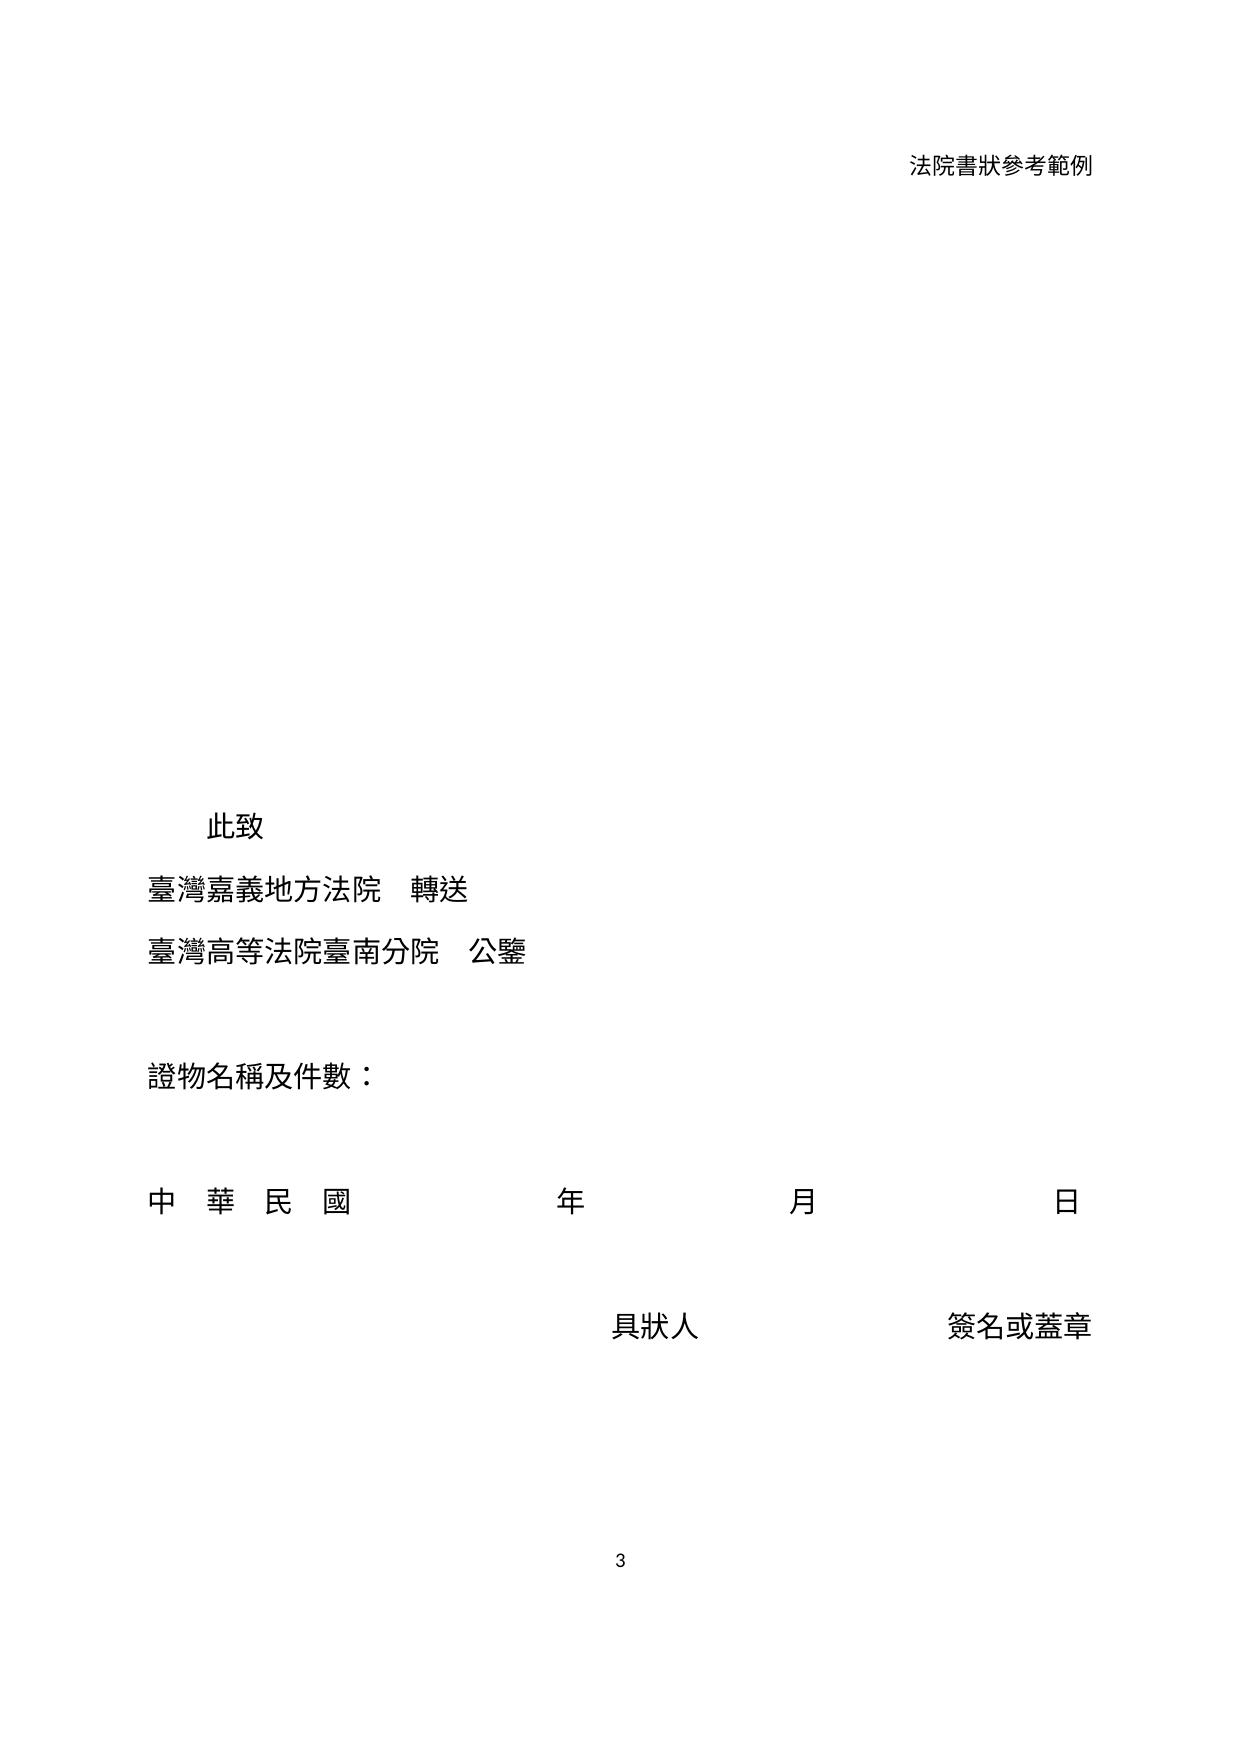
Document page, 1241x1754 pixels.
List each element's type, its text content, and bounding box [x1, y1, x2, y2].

text 臺灣嘉義地方法院 轉送 [148, 846, 1092, 908]
text 臺灣高等法院臺南分院 公鑒 [148, 908, 1092, 971]
text 中 華 民 國 年 月 日 [148, 1158, 1092, 1221]
text 證物名稱及件數： [148, 1033, 1092, 1096]
text 具狀人 簽名或蓋章 [148, 1283, 1092, 1346]
text 此致 [148, 783, 1092, 846]
